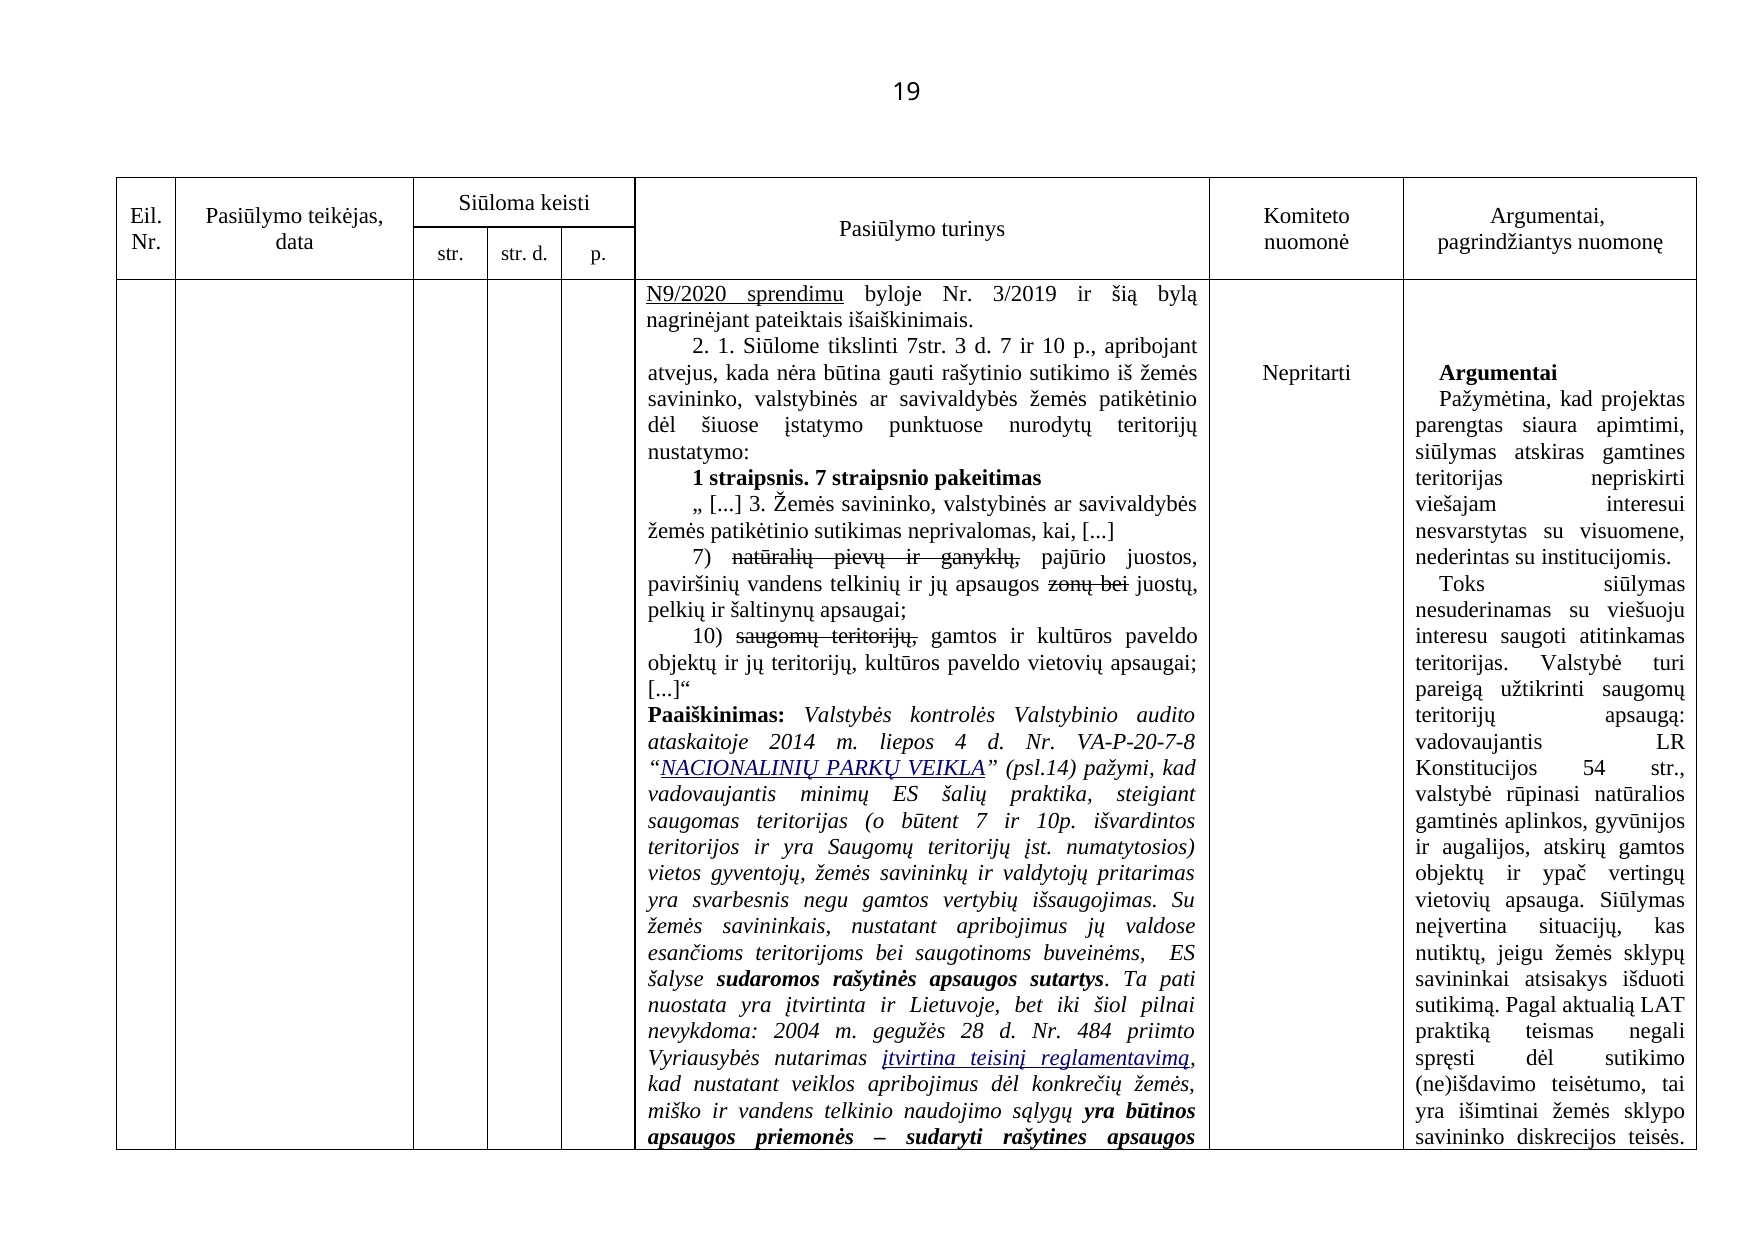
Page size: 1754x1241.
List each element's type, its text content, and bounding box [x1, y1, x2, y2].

table_cell [562, 280, 634, 1149]
table_cell [488, 280, 561, 1149]
table_cell p. [562, 228, 634, 279]
table_header Pasiūlymo teikėjas, data [176, 178, 413, 279]
table_cell Argumentai Pažymėtina, kad projektas parengtas siaura apimtimi, siūlymas atskiras gamtines teritorijas nepriskirti viešajam interesui nesvarstytas su visuomene, nederintas su institucijomis. Toks siūlymas nesuderinamas su viešuoju interesu saugoti atitinkamas teritorijas. Valstybė turi pareigą užtikrinti saugomų teritorijų apsaugą: vadovaujantis LR Konstitucijos 54 str., valstybė rūpinasi natūralios gamtinės aplinkos, gyvūnijos ir augalijos, atskirų gamtos objektų ir ypač vertingų vietovių apsauga. Siūlymas neįvertina situacijų, kas nutiktų, jeigu žemės sklypų savininkai atsisakys išduoti sutikimą. Pagal aktualią LAT praktiką teismas negali spręsti dėl sutikimo (ne)išdavimo teisėtumo, tai yra išimtinai žemės sklypo savininko diskrecijos teisės. [1404, 280, 1696, 1149]
table_header Pasiūlymo turinys [636, 178, 1209, 279]
table_header Eil. Nr. [117, 178, 175, 279]
table_cell [176, 280, 413, 1149]
table_cell [414, 280, 487, 1149]
table_cell [117, 280, 175, 1149]
table_header Komiteto nuomonė [1210, 178, 1403, 279]
table_header Siūloma keisti [414, 178, 634, 226]
table_cell Nepritarti [1210, 280, 1403, 1149]
table_cell str. [414, 228, 487, 279]
table_cell str. d. [488, 228, 561, 279]
table_cell N9/2020 sprendimu byloje Nr. 3/2019 ir šią bylą nagrinėjant pateiktais išaiškinimais. 2. 1. Siūlome tikslinti 7str. 3 d. 7 ir 10 p., apribojant atvejus, kada nėra būtina gauti rašytinio sutikimo iš žemės savininko, valstybinės ar savivaldybės žemės patikėtinio dėl šiuose įstatymo punktuose nurodytų teritorijų nustatymo: 1 straipsnis. 7 straipsnio pakeitimas „ [...] 3. Žemės savininko, valstybinės ar savivaldybės žemės patikėtinio sutikimas neprivalomas, kai, [...] 7) natūralių pievų ir ganyklų, pajūrio juostos, paviršinių vandens telkinių ir jų apsaugos zonų bei juostų, pelkių ir šaltinynų apsaugai; 10) saugomų teritorijų, gamtos ir kultūros paveldo objektų ir jų teritorijų, kultūros paveldo vietovių apsaugai; [...]“ Paaiškinimas: Valstybės kontrolės Valstybinio audito ataskaitoje 2014 m. liepos 4 d. Nr. VA-P-20-7-8 “NACIONALINIŲ PARKŲ VEIKLA” (psl.14) pažymi, kad vadovaujantis minimų ES šalių praktika, steigiant saugomas teritorijas (o būtent 7 ir 10p. išvardintos teritorijos ir yra Saugomų teritorijų įst. numatytosios) vietos gyventojų, žemės savininkų ir valdytojų pritarimas yra svarbesnis negu gamtos vertybių išsaugojimas. Su žemės savininkais, nustatant apribojimus jų valdose esančioms teritorijoms bei saugotinoms buveinėms, ES šalyse sudaromos rašytinės apsaugos sutartys. Ta pati nuostata yra įtvirtinta ir Lietuvoje, bet iki šiol pilnai nevykdoma: 2004 m. gegužės 28 d. Nr. 484 priimto Vyriausybės nutarimas įtvirtina teisinį reglamentavimą, kad nustatant veiklos apribojimus dėl konkrečių žemės, miško ir vandens telkinio naudojimo sąlygų yra būtinos apsaugos priemonės – sudaryti rašytines apsaugos [636, 280, 1209, 1149]
table_header Argumentai, pagrindžiantys nuomonę [1404, 178, 1696, 279]
